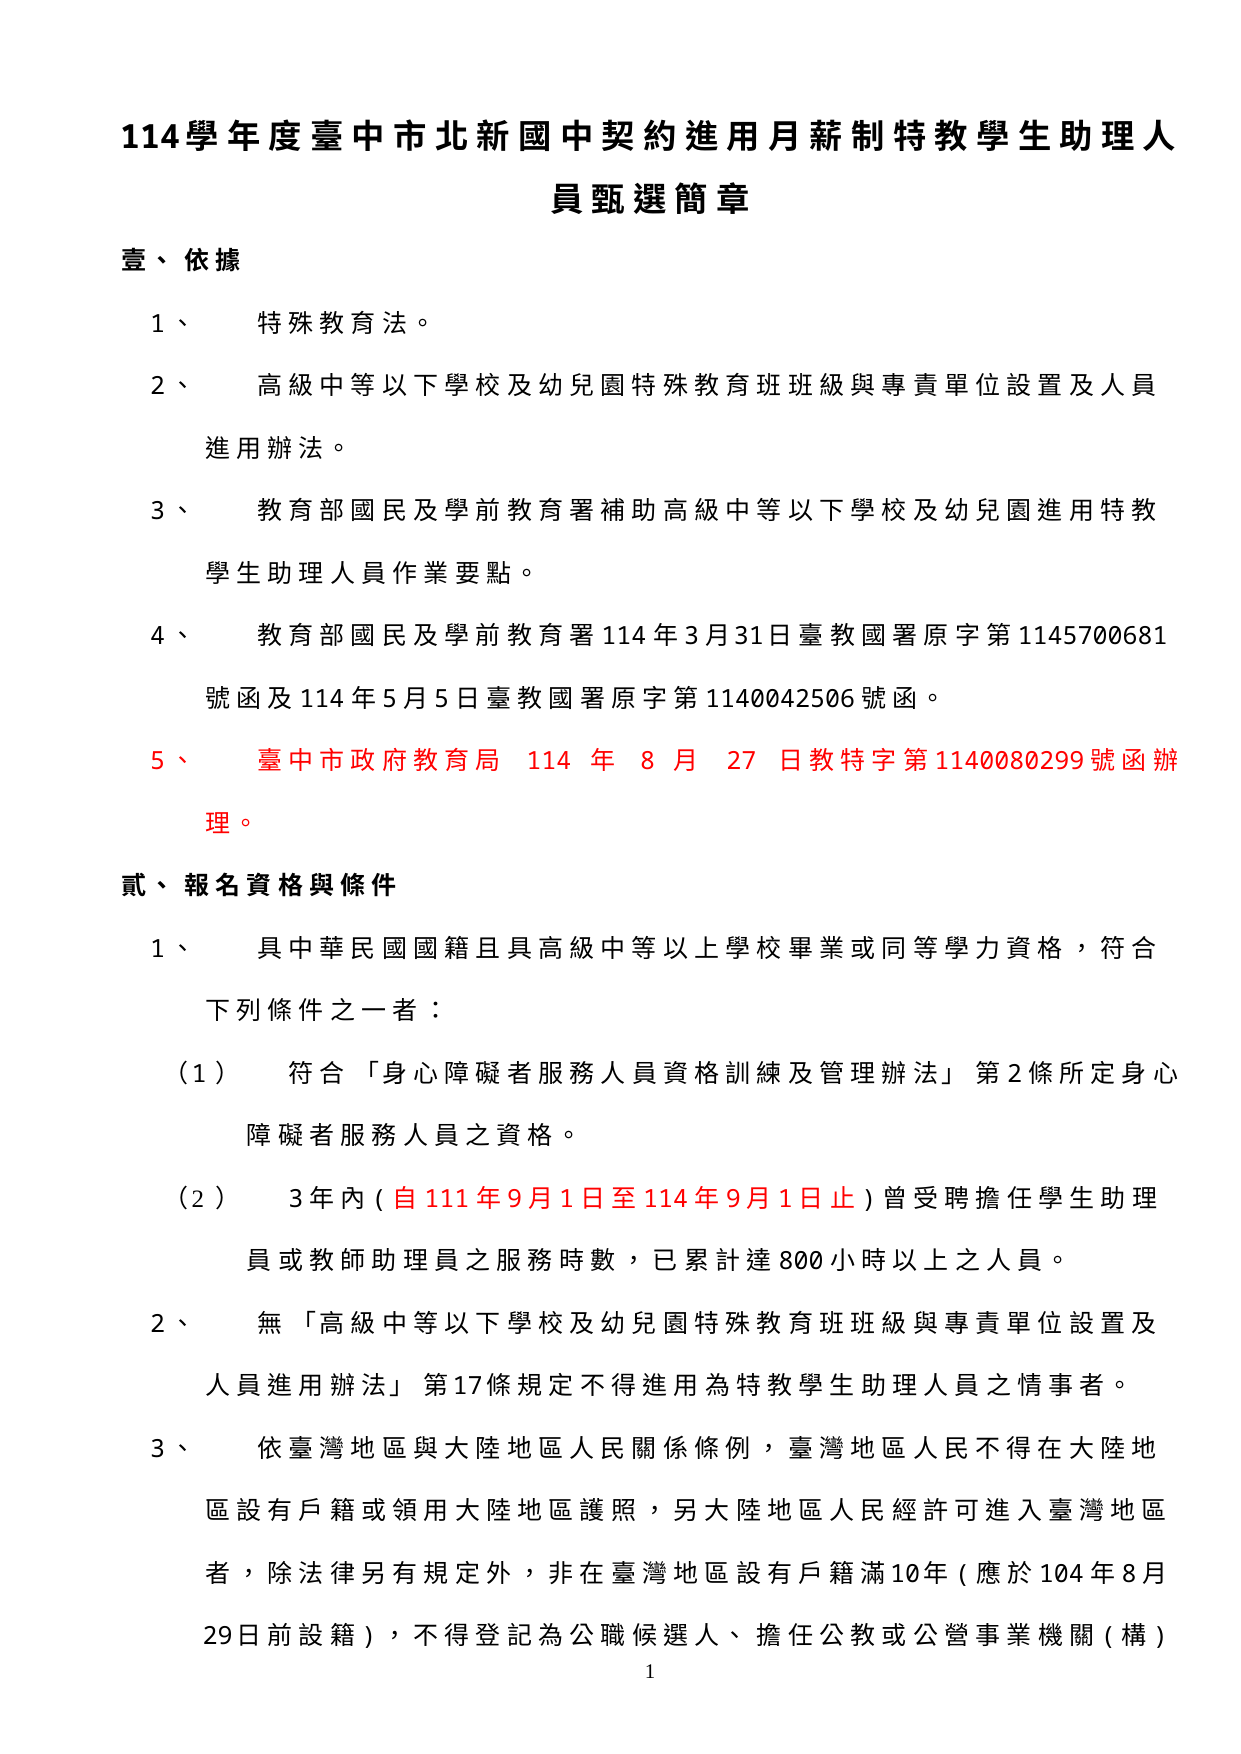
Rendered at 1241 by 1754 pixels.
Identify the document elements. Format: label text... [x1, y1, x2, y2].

list 符合「身心障礙者服務人員資格訓練及管理辦法」第2條所定身心障礙者服務人員之資格。 [160, 1030, 1181, 1155]
text 114學年度臺中市北新國中契約進用月薪制特教學生助理人員甄選簡章 [118, 92, 1181, 217]
list 特殊教育法。 [148, 280, 1181, 342]
list 教育部國民及學前教育署114年3月31日臺教國署原字第1145700681號函及114年5月5日臺教國署原字第1140042506號函。 [148, 592, 1181, 717]
text 壹、依據 [118, 217, 1181, 280]
list 教育部國民及學前教育署補助高級中等以下學校及幼兒園進用特教學生助理人員作業要點。 [148, 467, 1181, 592]
list 無「高級中等以下學校及幼兒園特殊教育班班級與專責單位設置及人員進用辦法」第17條規定不得進用為特教學生助理人員之情事者。 [148, 1280, 1181, 1405]
list 依臺灣地區與大陸地區人民關係條例，臺灣地區人民不得在大陸地區設有戶籍或領用大陸地區護照，另大陸地區人民經許可進入臺灣地區者，除法律另有規定外，非在臺灣地區設有戶籍滿10年(應於104年8月29日前設籍)，不得登記為公職候選人、擔任公教或公營事業機關(構) [148, 1405, 1181, 1655]
list 臺中市政府教育局 114 年 8 月 27 日教特字第1140080299號函辦理。 [148, 717, 1181, 842]
list 高級中等以下學校及幼兒園特殊教育班班級與專責單位設置及人員進用辦法。 [148, 342, 1181, 467]
list 具中華民國國籍且具高級中等以上學校畢業或同等學力資格，符合下列條件之一者： [148, 905, 1181, 1030]
text 貳、報名資格與條件 [118, 842, 1181, 905]
list 3年內(自111年9月1日至114年9月1日止)曾受聘擔任學生助理員或教師助理員之服務時數，已累計達800小時以上之人員。 [160, 1155, 1181, 1280]
